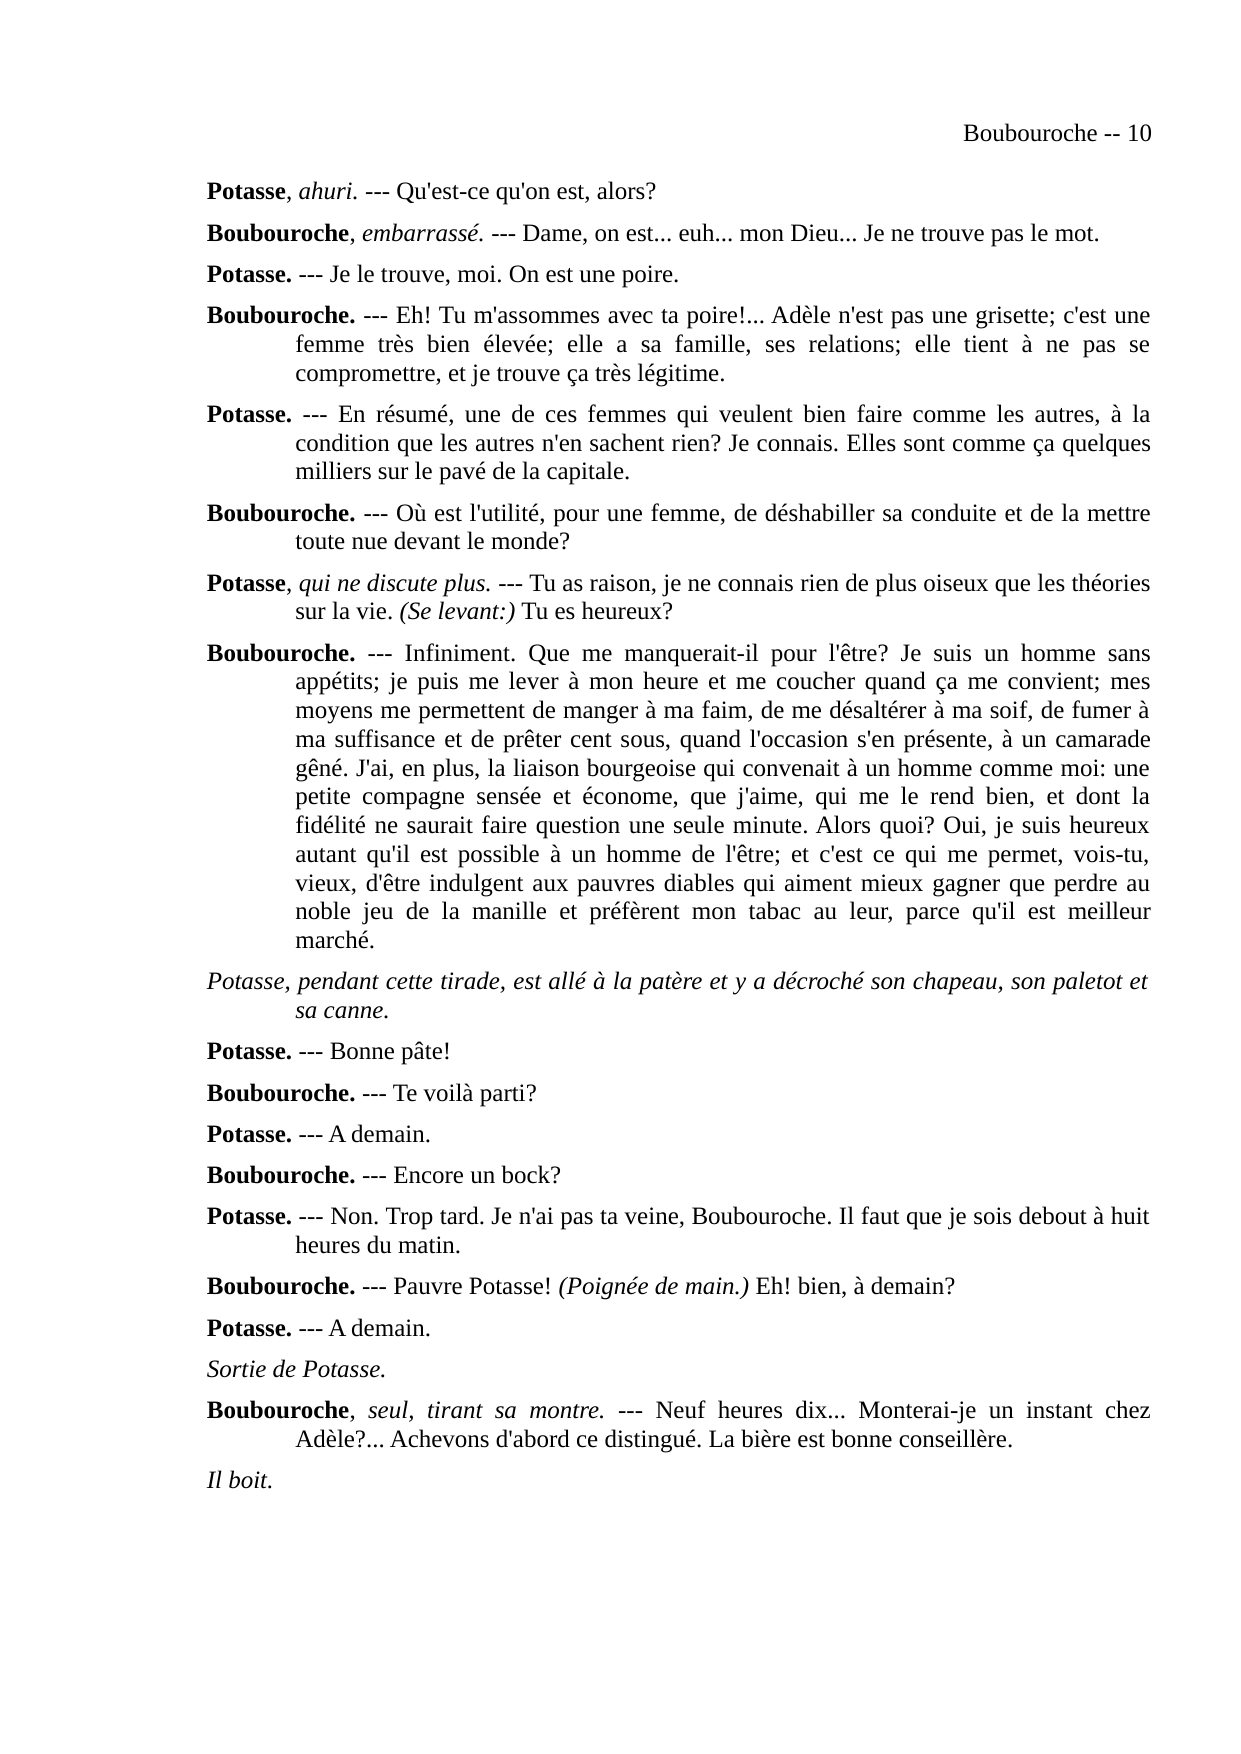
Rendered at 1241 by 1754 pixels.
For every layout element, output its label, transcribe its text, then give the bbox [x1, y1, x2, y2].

text Boubouroche. --- Te voilà parti? [207, 1078, 1152, 1106]
text Potasse. --- A demain. [207, 1119, 1152, 1148]
text Potasse. --- A demain. [207, 1313, 1152, 1341]
text Boubouroche. --- Encore un bock? [207, 1160, 1152, 1189]
text Boubouroche. --- Pauvre Potasse! (Poignée de main.) Eh! bien, à demain? [207, 1271, 1152, 1300]
text Boubouroche, embarrassé. --- Dame, on est... euh... mon Dieu... Je ne trouve pas le mot. [207, 218, 1152, 246]
text Potasse. --- Non. Trop tard. Je n'ai pas ta veine, Boubouroche. Il faut que je sois debout à huit heures du matin. [207, 1201, 1152, 1259]
text Il boit. [207, 1465, 1152, 1494]
text Boubouroche, seul, tirant sa montre. --- Neuf heures dix... Monterai-je un instant chez Adèle?... Achevons d'abord ce distingué. La bière est bonne conseillère. [207, 1395, 1152, 1453]
text Potasse, ahuri. --- Qu'est-ce qu'on est, alors? [207, 176, 1152, 205]
text Potasse. --- En résumé, une de ces femmes qui veulent bien faire comme les autres, à la condition que les autres n'en sachent rien? Je connais. Elles sont comme ça quelques milliers sur le pavé de la capitale. [207, 399, 1152, 485]
text Sortie de Potasse. [207, 1354, 1152, 1383]
text Boubouroche. --- Infiniment. Que me manquerait-il pour l'être? Je suis un homme sans appétits; je puis me lever à mon heure et me coucher quand ça me convient; mes moyens me permettent de manger à ma faim, de me désaltérer à ma soif, de fumer à ma suffisance et de prêter cent sous, quand l'occasion s'en présente, à un camarade gêné. J'ai, en plus, la liaison bourgeoise qui convenait à un homme comme moi: une petite compagne sensée et économe, que j'aime, qui me le rend bien, et dont la fidélité ne saurait faire question une seule minute. Alors quoi? Oui, je suis heureux autant qu'il est possible à un homme de l'être; et c'est ce qui me permet, vois-tu, vieux, d'être indulgent aux pauvres diables qui aiment mieux gagner que perdre au noble jeu de la manille et préfèrent mon tabac au leur, parce qu'il est meilleur marché. [207, 638, 1152, 954]
text Boubouroche. --- Où est l'utilité, pour une femme, de déshabiller sa conduite et de la mettre toute nue devant le monde? [207, 498, 1152, 555]
text Potasse, pendant cette tirade, est allé à la patère et y a décroché son chapeau, son paletot et sa canne. [207, 966, 1152, 1024]
text Potasse. --- Je le trouve, moi. On est une poire. [207, 259, 1152, 288]
text Boubouroche. --- Eh! Tu m'assommes avec ta poire!... Adèle n'est pas une grisette; c'est une femme très bien élevée; elle a sa famille, ses relations; elle tient à ne pas se compromettre, et je trouve ça très légitime. [207, 300, 1152, 386]
text Potasse, qui ne discute plus. --- Tu as raison, je ne connais rien de plus oiseux que les théories sur la vie. (Se levant:) Tu es heureux? [207, 568, 1152, 625]
text Potasse. --- Bonne pâte! [207, 1036, 1152, 1065]
